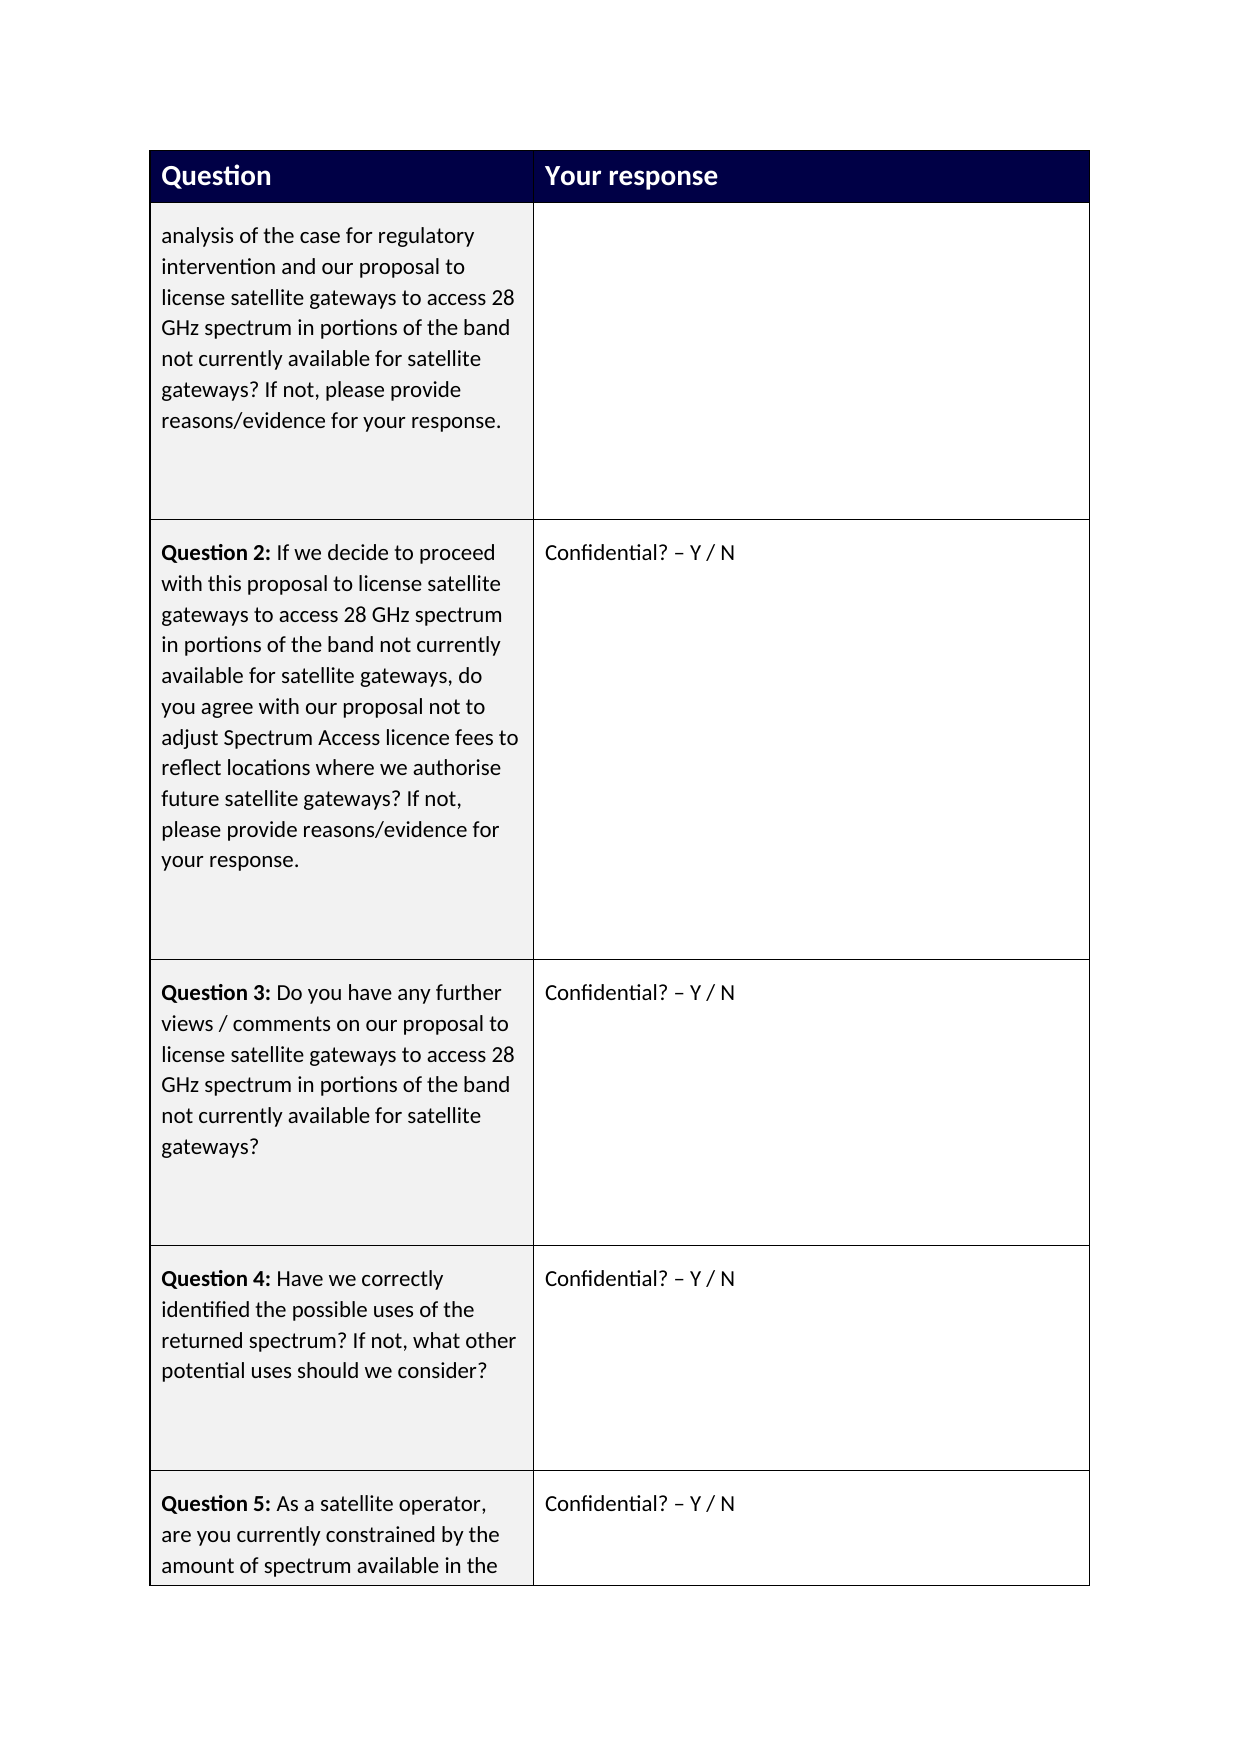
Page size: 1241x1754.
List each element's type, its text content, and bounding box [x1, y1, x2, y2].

table_cell Question 3: Do you have any further views / comments on our proposal to license satellite gateways to access 28 GHz spectrum in portions of the band not currently available for satellite gateways? [151, 960, 533, 1245]
table_header Your response [534, 151, 1089, 202]
table_header Question [151, 151, 533, 202]
table_cell Question 4: Have we correctly identified the possible uses of the returned spectrum? If not, what other potential uses should we consider? [151, 1246, 533, 1470]
table_cell Question 5: As a satellite operator, are you currently constrained by the amount of spectrum available in the [151, 1471, 533, 1585]
table_cell Confidential? – Y / N [534, 520, 1089, 959]
table_cell Confidential? – Y / N [534, 960, 1089, 1245]
table_cell Question 1: Do you agree with our analysis of the case for regulatory intervention and our proposal to license satellite gateways to access 28 GHz spectrum in portions of the band not currently available for satellite gateways? If not, please provide reasons/evidence for your response. [151, 203, 533, 519]
table_cell Confidential? – Y / N [534, 1246, 1089, 1470]
table_cell Confidential? – Y / N [534, 203, 1089, 519]
table_cell Question 2: If we decide to proceed with this proposal to license satellite gateways to access 28 GHz spectrum in portions of the band not currently available for satellite gateways, do you agree with our proposal not to adjust Spectrum Access licence fees to reflect locations where we authorise future satellite gateways? If not, please provide reasons/evidence for your response. [151, 520, 533, 959]
table_cell Confidential? – Y / N [534, 1471, 1089, 1585]
